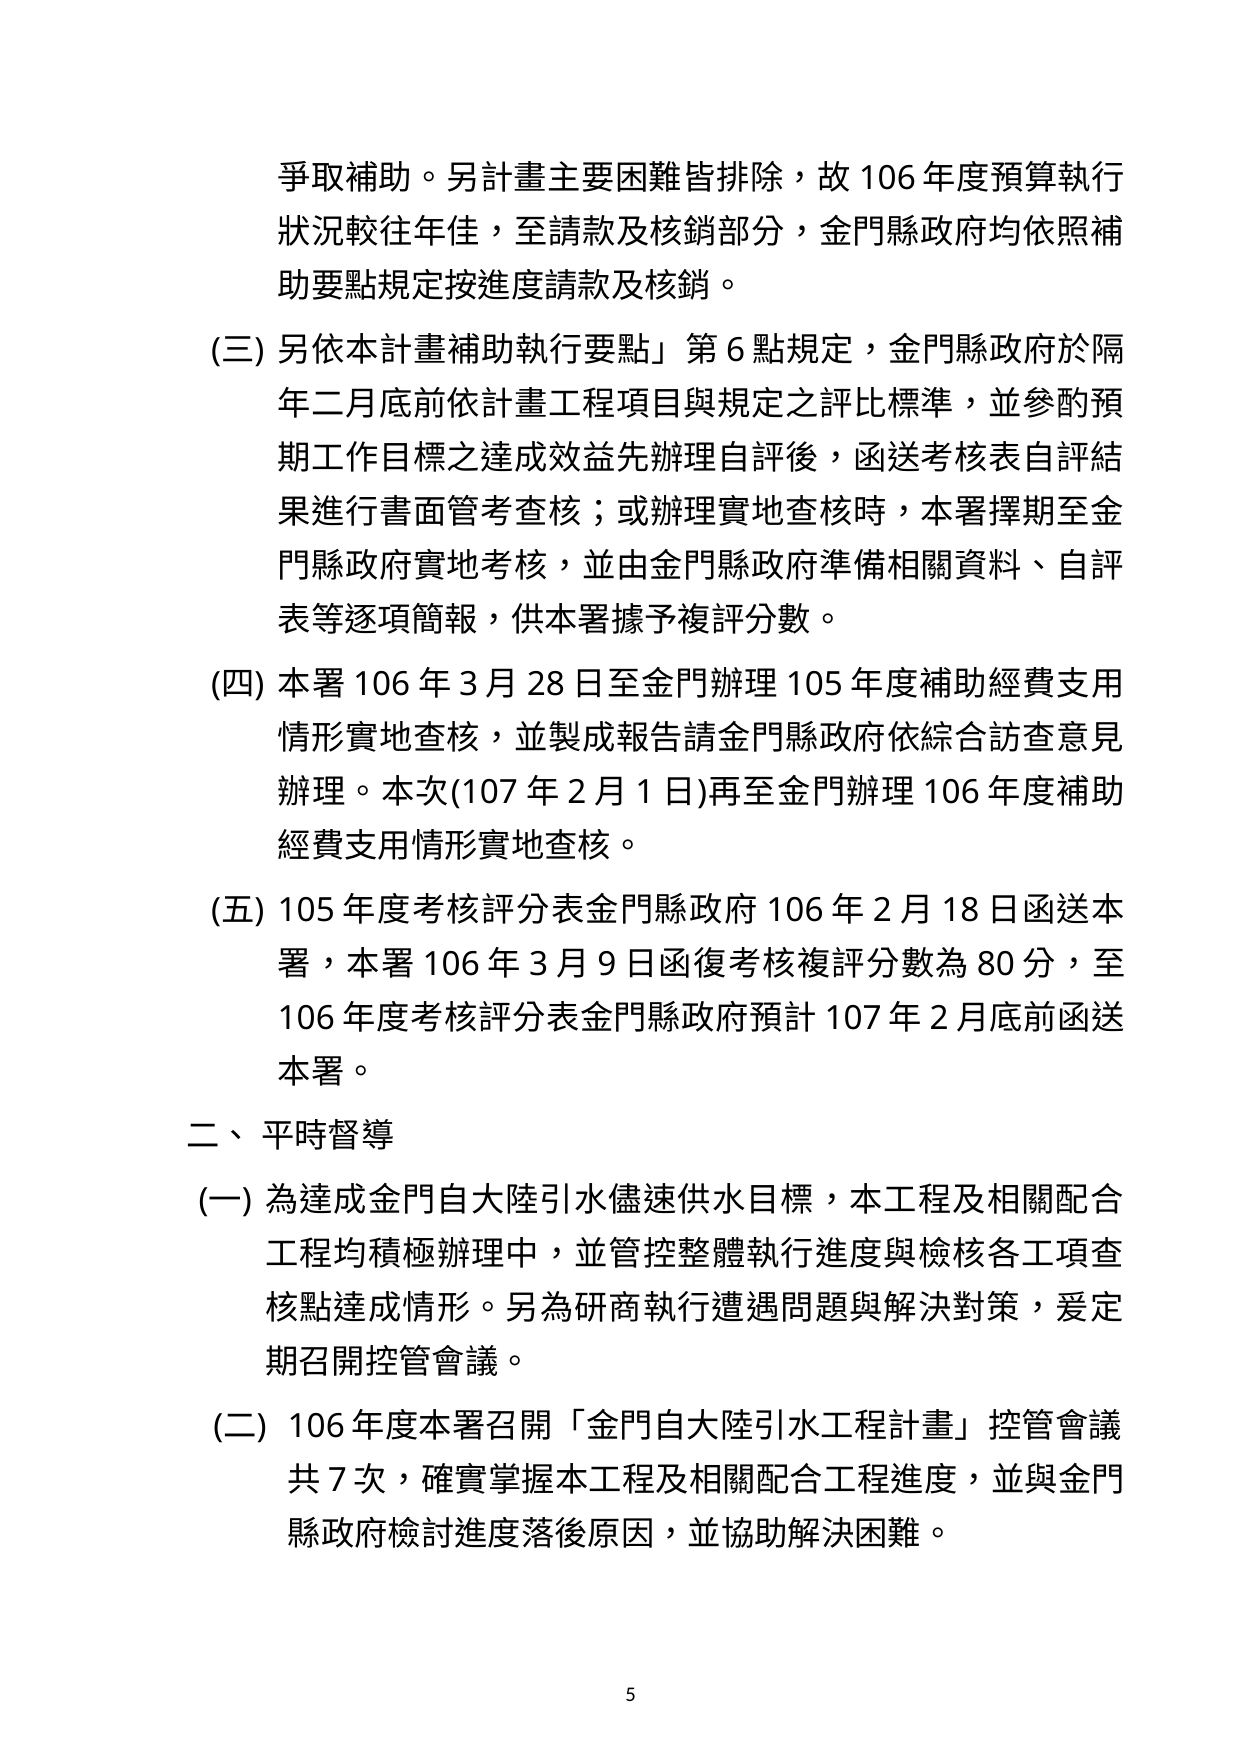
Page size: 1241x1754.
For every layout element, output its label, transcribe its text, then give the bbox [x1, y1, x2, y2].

list 平時督導 [186, 1104, 1125, 1158]
list 另依本計畫補助執行要點」第6點規定，金門縣政府於隔年二月底前依計畫工程項目與規定之評比標準，並參酌預期工作目標之達成效益先辦理自評後，函送考核表自評結果進行書面管考查核；或辦理實地查核時，本署擇期至金門縣政府實地考核，並由金門縣政府準備相關資料、自評表等逐項簡報，供本署據予複評分數。 [211, 318, 1125, 643]
list 爭取補助。另計畫主要困難皆排除，故106年度預算執行狀況較往年佳，至請款及核銷部分，金門縣政府均依照補助要點規定按進度請款及核銷。 [211, 146, 1125, 308]
list 本署106年3月28日至金門辦理105年度補助經費支用情形實地查核，並製成報告請金門縣政府依綜合訪查意見辦理。本次(107年2月1日)再至金門辦理106年度補助經費支用情形實地查核。 [211, 652, 1125, 869]
list 106年度本署召開「金門自大陸引水工程計畫」控管會議共7次，確實掌握本工程及相關配合工程進度，並與金門縣政府檢討進度落後原因，並協助解決困難。 [213, 1394, 1125, 1556]
list 為達成金門自大陸引水儘速供水目標，本工程及相關配合工程均積極辦理中，並管控整體執行進度與檢核各工項查核點達成情形。另為研商執行遭遇問題與解決對策，爰定期召開控管會議。 [198, 1168, 1125, 1384]
list 105年度考核評分表金門縣政府106年2月18日函送本署，本署106年3月9日函復考核複評分數為80分，至106年度考核評分表金門縣政府預計107年2月底前函送本署。 [211, 878, 1125, 1095]
